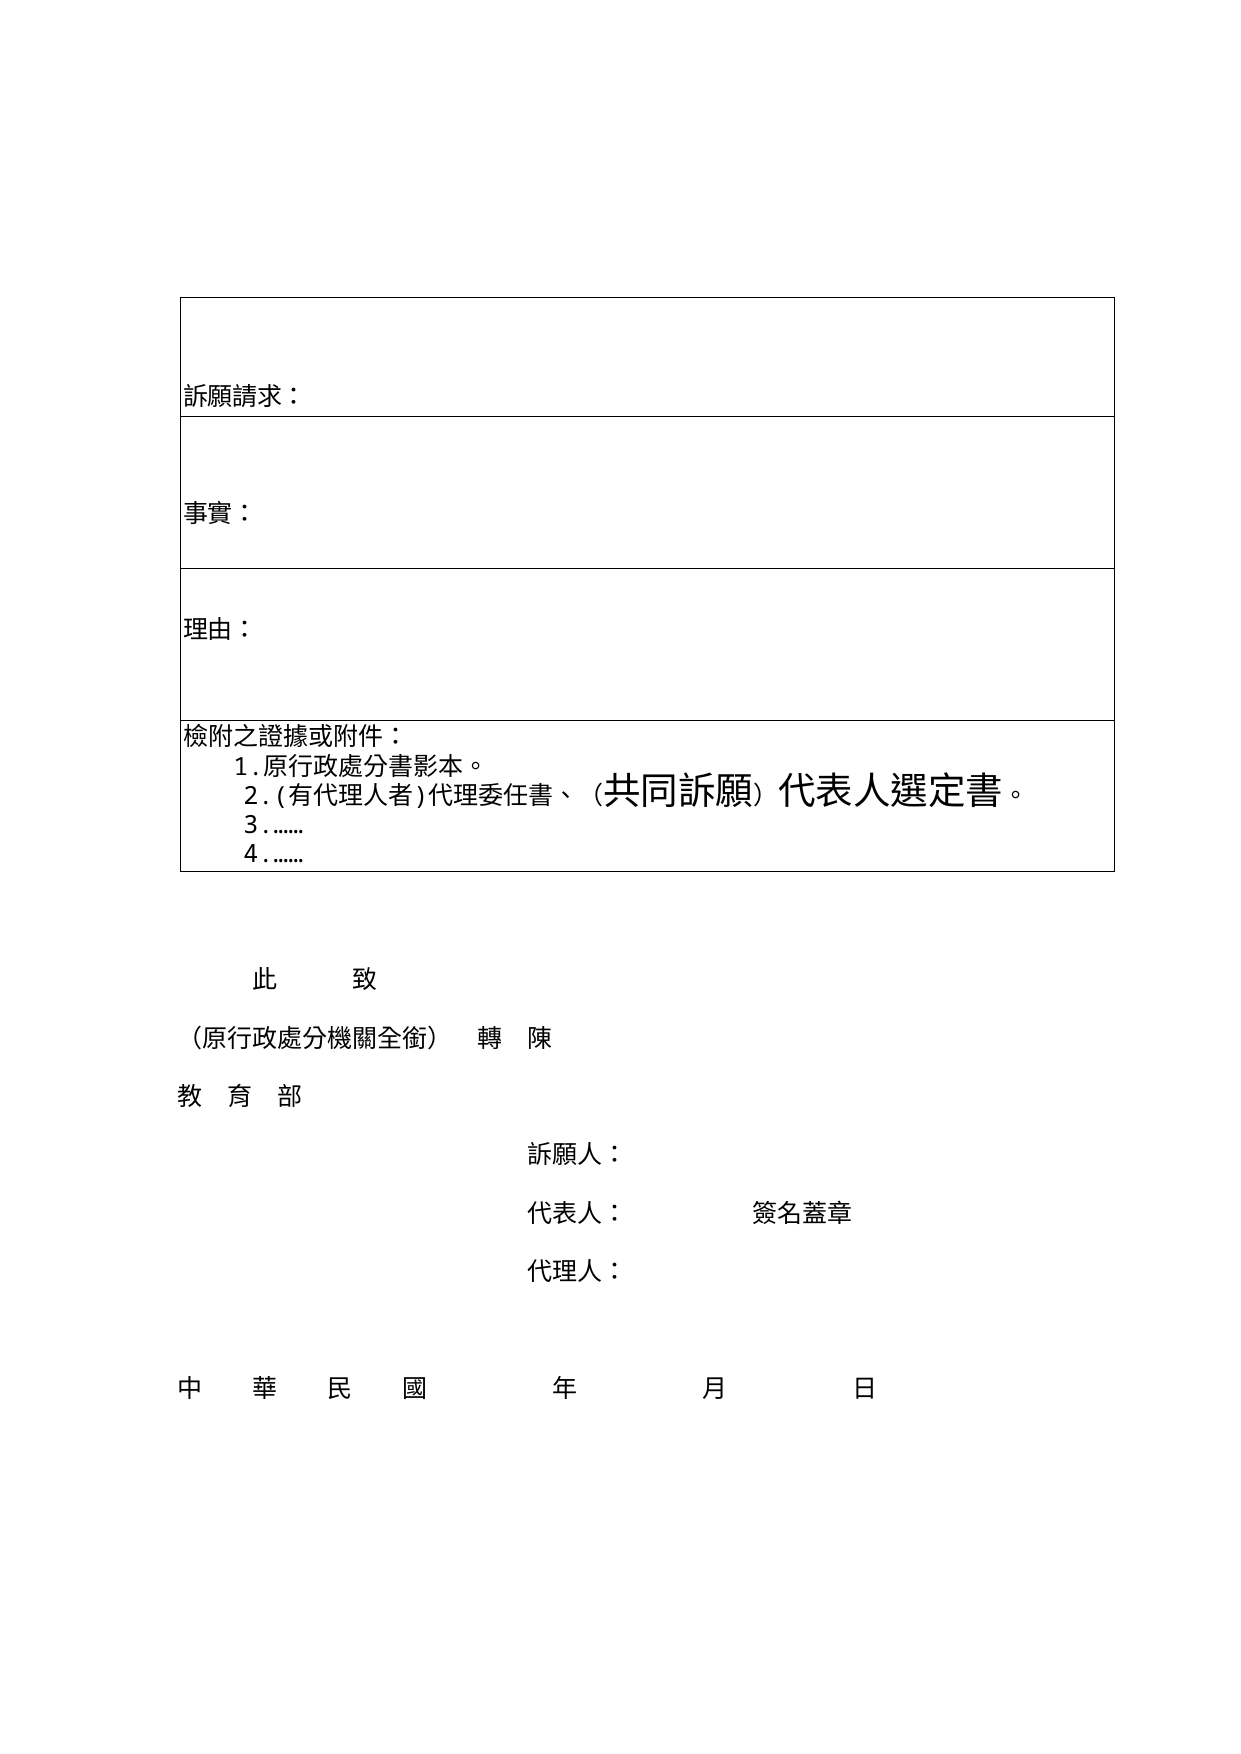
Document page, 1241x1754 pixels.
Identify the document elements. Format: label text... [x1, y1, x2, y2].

text 此 致 [177, 938, 1110, 997]
text 代表人： 簽名蓋章 [177, 1172, 1110, 1230]
text 教 育 部 [177, 1055, 1110, 1113]
text （原行政處分機關全銜） 轉 陳 [177, 997, 1110, 1055]
table_cell 理由： [181, 569, 1114, 720]
table_cell 事實： [181, 417, 1114, 568]
text 代理人： [177, 1230, 1110, 1288]
text 訴願人： [177, 1113, 1110, 1172]
text 中 華 民 國 年 月 日 [177, 1347, 1110, 1405]
table_cell 檢附之證據或附件： 1.原行政處分書影本。 2.(有代理人者)代理委任書、（共同訴願）代表人選定書。 3.…… 4.…… [181, 721, 1114, 871]
table_cell 訴願請求： [181, 298, 1114, 416]
